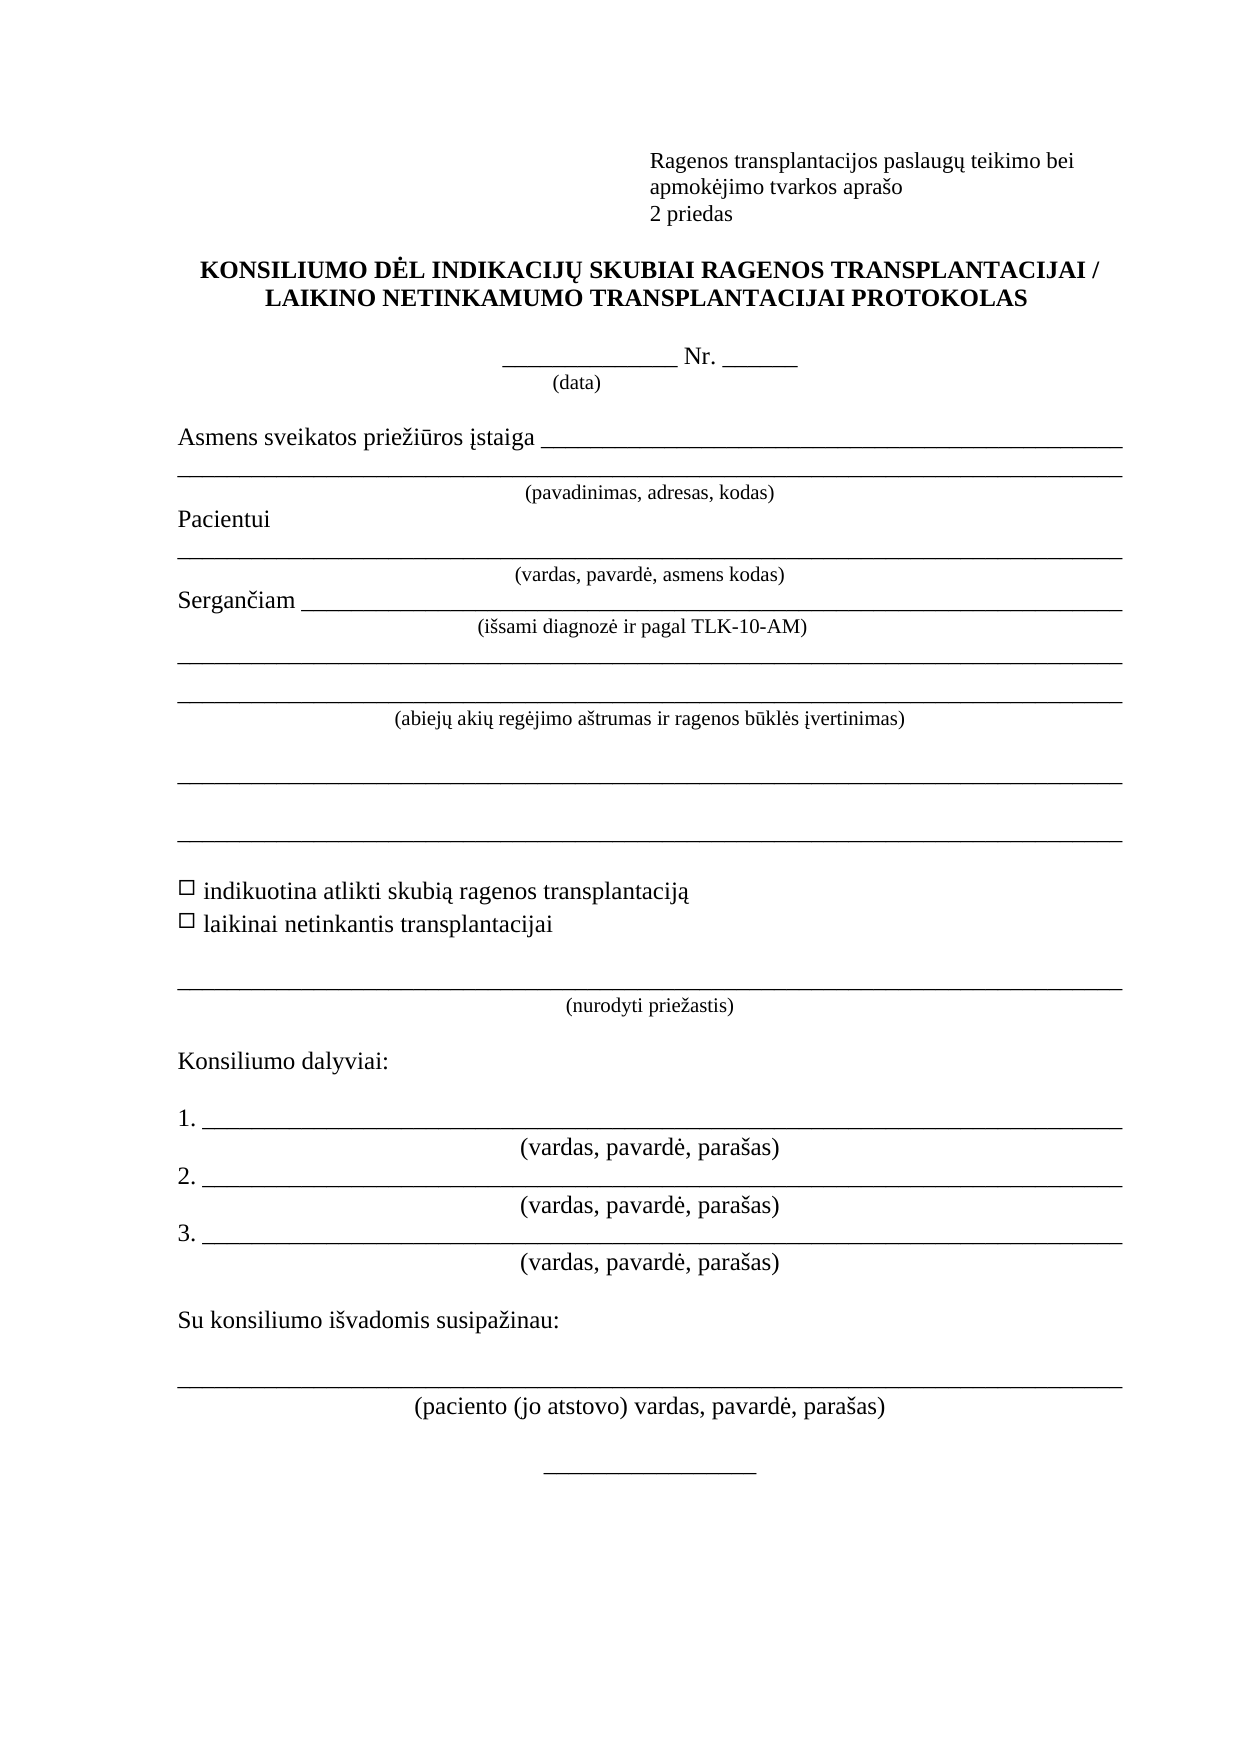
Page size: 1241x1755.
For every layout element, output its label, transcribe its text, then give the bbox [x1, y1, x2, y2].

text (pavadinimas, adresas, kodas) [177, 480, 1122, 504]
text _ [177, 638, 1122, 663]
text (vardas, pavardė, parašas) [177, 1190, 1122, 1218]
text _ [177, 451, 1122, 476]
text Asmens sveikatos priežiūros įstaiga [177, 422, 1122, 451]
text (data) [177, 370, 1122, 394]
text (vardas, pavardė, parašas) [177, 1132, 1122, 1161]
text _ [177, 533, 1122, 558]
text (nurodyti priežastis) [177, 993, 1122, 1017]
text (vardas, pavardė, asmens kodas) [177, 562, 1122, 586]
text Pacientui [177, 504, 1122, 533]
text _________________ [177, 1448, 1122, 1477]
text _ [177, 964, 1122, 989]
text _ [177, 1362, 1122, 1387]
text Su konsiliumo išvadomis susipažinau: [177, 1305, 1122, 1333]
text Konsiliumo dėl INDIKACIJŲ SKUBIAI RAGENOS TransplantacijAI / laikino netinkamumo transplantacijai protokolas [177, 255, 1122, 312]
text (išsami diagnozė ir pagal TLK-10-AM) [402, 614, 1122, 638]
text Ragenos transplantacijos paslaugų teikimo bei apmokėjimo tvarkos aprašo [649, 147, 1122, 199]
text Sergančiam [177, 586, 1122, 614]
text (paciento (jo atstovo) vardas, pavardė, parašas) [177, 1391, 1122, 1420]
text ______________ Nr. ______ [177, 341, 1122, 370]
text 2. [177, 1161, 1122, 1190]
text 1. [177, 1103, 1122, 1132]
text _ [177, 816, 1122, 841]
text 2 priedas [649, 199, 1122, 226]
text (vardas, pavardė, parašas) [177, 1247, 1122, 1276]
text [] laikinai netinkantis transplantacijai [177, 907, 1122, 940]
text Konsiliumo dalyviai: [177, 1046, 1122, 1075]
text _ [177, 677, 1122, 702]
text (abiejų akių regėjimo aštrumas ir ragenos būklės įvertinimas) [177, 706, 1122, 729]
text 3. [177, 1218, 1122, 1247]
text _ [177, 758, 1122, 783]
text [] indikuotina atlikti skubią ragenos transplantaciją [177, 873, 1122, 907]
